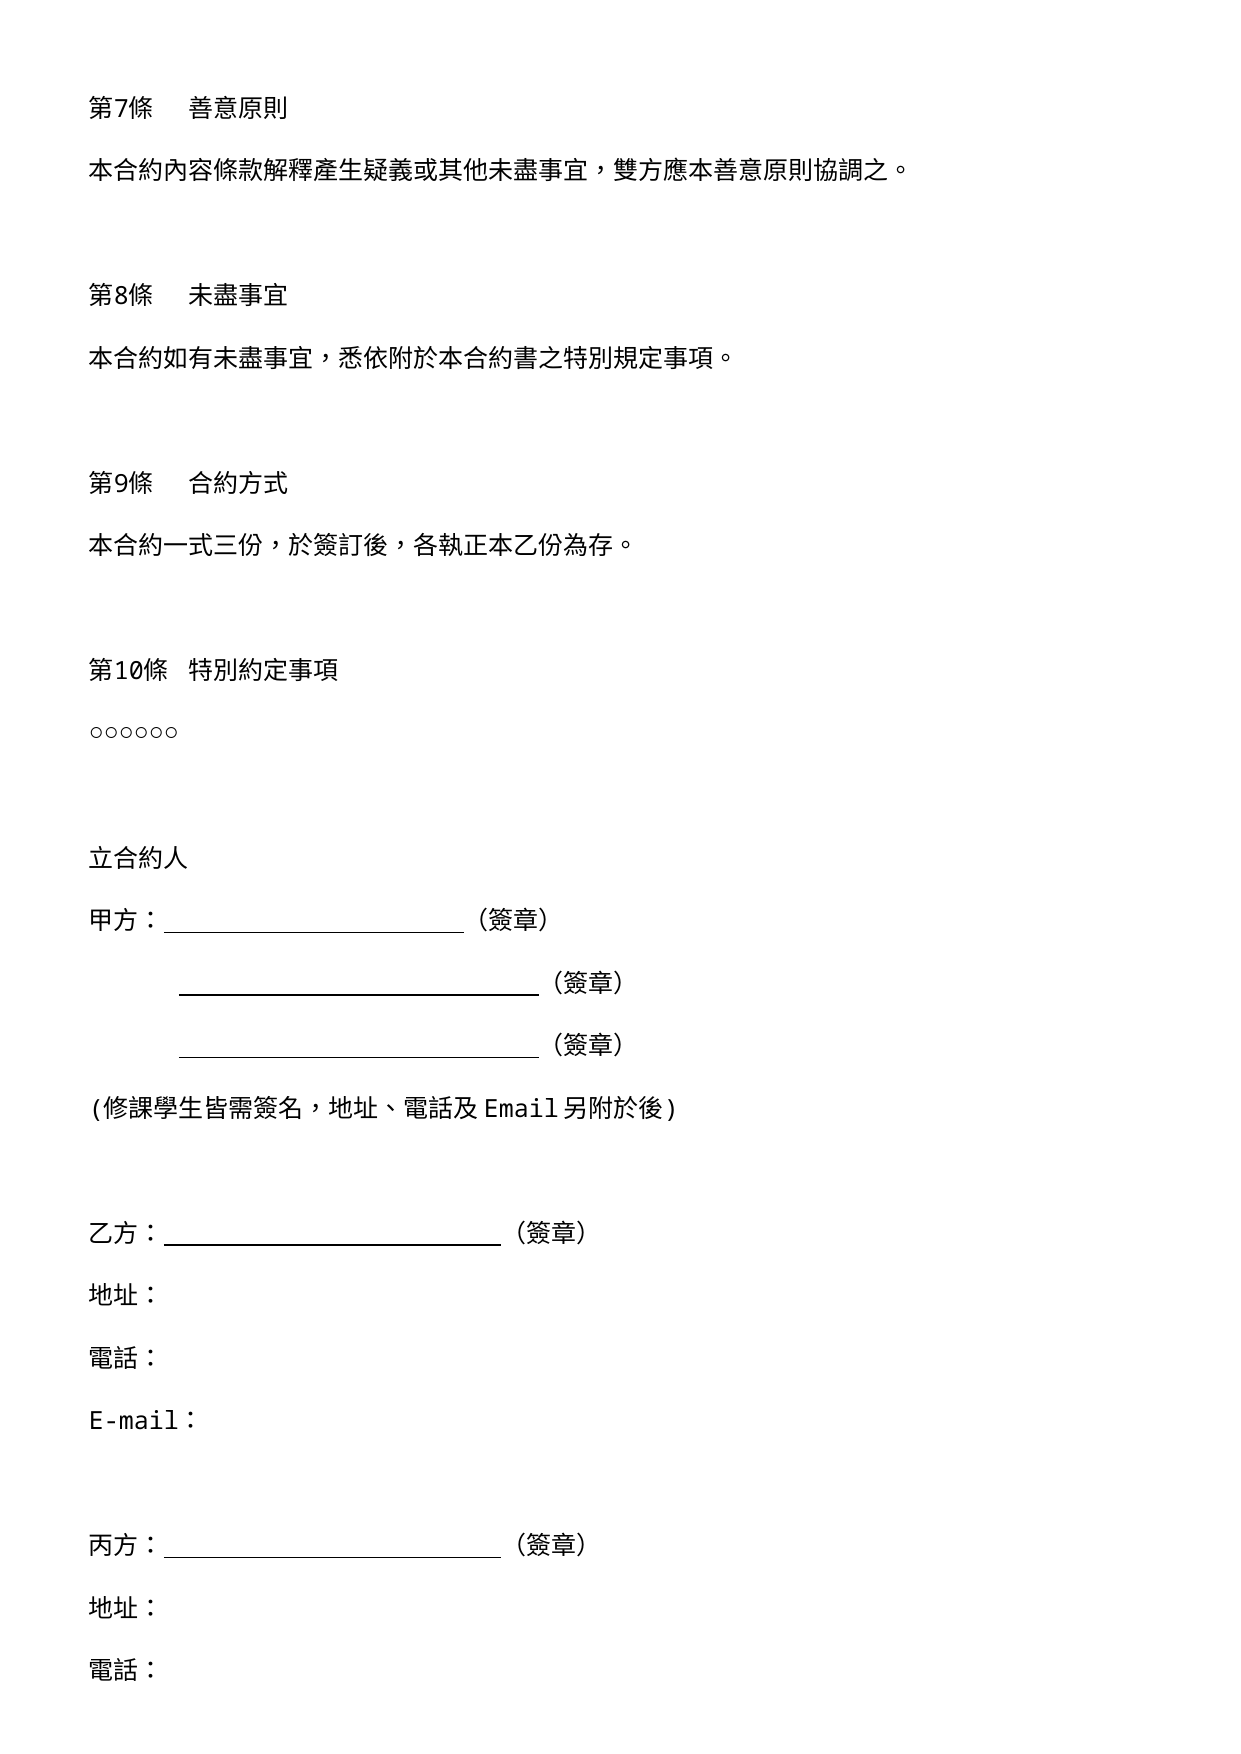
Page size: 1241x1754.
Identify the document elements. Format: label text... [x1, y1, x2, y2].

text （簽章） [89, 939, 1152, 1002]
text 地址： [89, 1252, 1152, 1314]
text E-mail： [89, 1377, 1152, 1439]
text 地址： [89, 1564, 1152, 1627]
text 乙方： （簽章） [89, 1189, 1152, 1252]
text （簽章） [89, 1002, 1152, 1064]
list 未盡事宜 [89, 252, 1152, 314]
text (修課學生皆需簽名，地址、電話及Email另附於後) [89, 1064, 1152, 1127]
text 丙方： （簽章） [89, 1502, 1152, 1564]
text 電話： [89, 1314, 1152, 1377]
list 合約方式 [89, 439, 1152, 502]
text 本合約如有未盡事宜，悉依附於本合約書之特別規定事項。 [89, 314, 1152, 377]
text 立合約人 [89, 814, 1152, 877]
text ○○○○○○ [89, 689, 1152, 752]
text 本合約內容條款解釋產生疑義或其他未盡事宜，雙方應本善意原則協調之。 [89, 127, 1152, 189]
text 電話： [89, 1627, 1152, 1689]
list 特別約定事項 [89, 627, 1152, 689]
text 甲方： （簽章） [89, 877, 1152, 939]
list 善意原則 [89, 64, 1152, 127]
text 本合約一式三份，於簽訂後，各執正本乙份為存。 [89, 502, 1152, 564]
